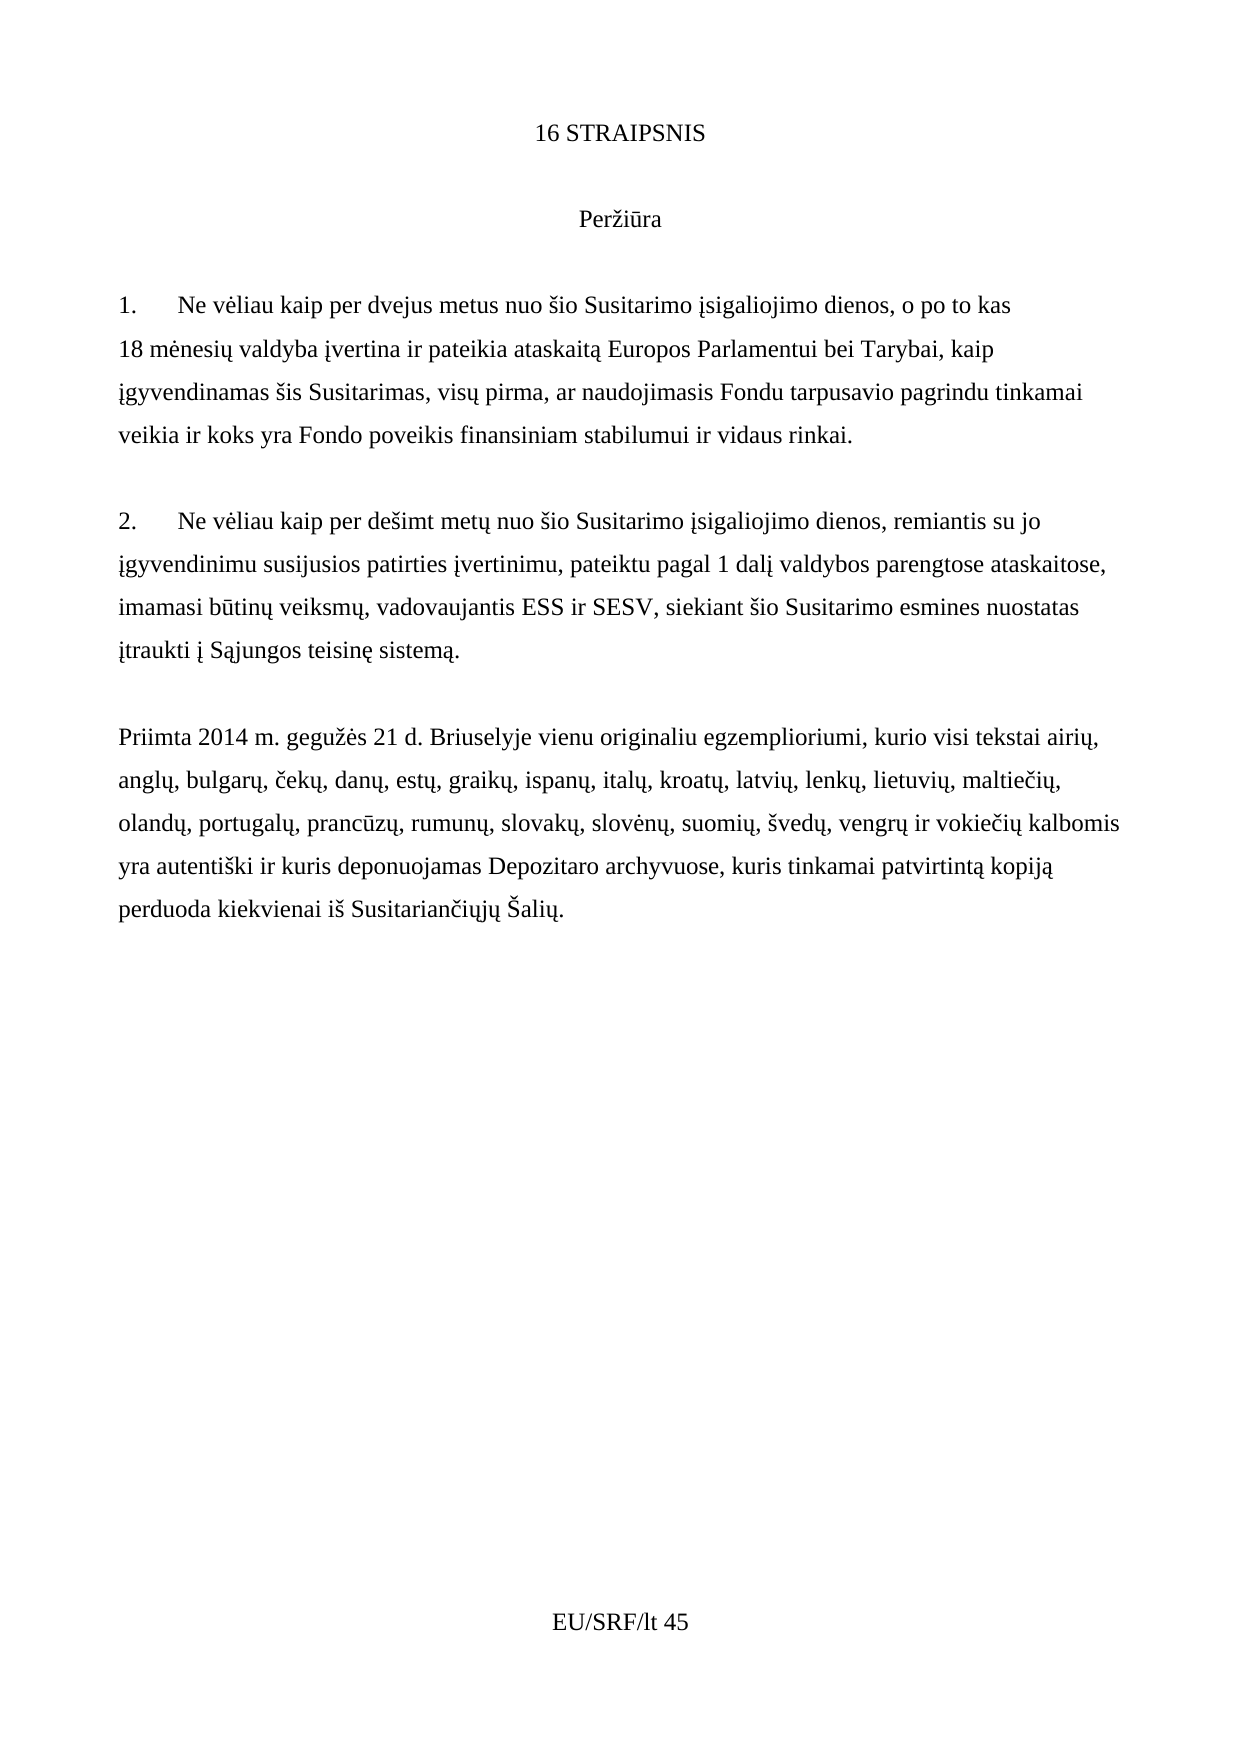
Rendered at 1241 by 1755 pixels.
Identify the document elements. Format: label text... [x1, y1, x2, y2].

text 16 STRAIPSNIS [118, 118, 1122, 147]
text 2. Ne vėliau kaip per dešimt metų nuo šio Susitarimo įsigaliojimo dienos, remiantis su jo įgyvendinimu susijusios patirties įvertinimu, pateiktu pagal 1 dalį valdybos parengtose ataskaitose, imamasi būtinų veiksmų, vadovaujantis ESS ir SESV, siekiant šio Susitarimo esmines nuostatas įtraukti į Sąjungos teisinę sistemą. [118, 506, 1122, 664]
text 1. Ne vėliau kaip per dvejus metus nuo šio Susitarimo įsigaliojimo dienos, o po to kas 18 mėnesių valdyba įvertina ir pateikia ataskaitą Europos Parlamentui bei Tarybai, kaip įgyvendinamas šis Susitarimas, visų pirma, ar naudojimasis Fondu tarpusavio pagrindu tinkamai veikia ir koks yra Fondo poveikis finansiniam stabilumui ir vidaus rinkai. [118, 291, 1122, 449]
text Priimta 2014 m. gegužės 21 d. Briuselyje vienu originaliu egzemplioriumi, kurio visi tekstai airių, anglų, bulgarų, čekų, danų, estų, graikų, ispanų, italų, kroatų, latvių, lenkų, lietuvių, maltiečių, olandų, portugalų, prancūzų, rumunų, slovakų, slovėnų, suomių, švedų, vengrų ir vokiečių kalbomis yra autentiški ir kuris deponuojamas Depozitaro archyvuose, kuris tinkamai patvirtintą kopiją perduoda kiekvienai iš Susitariančiųjų Šalių. [118, 722, 1122, 923]
text Peržiūra [118, 204, 1122, 233]
